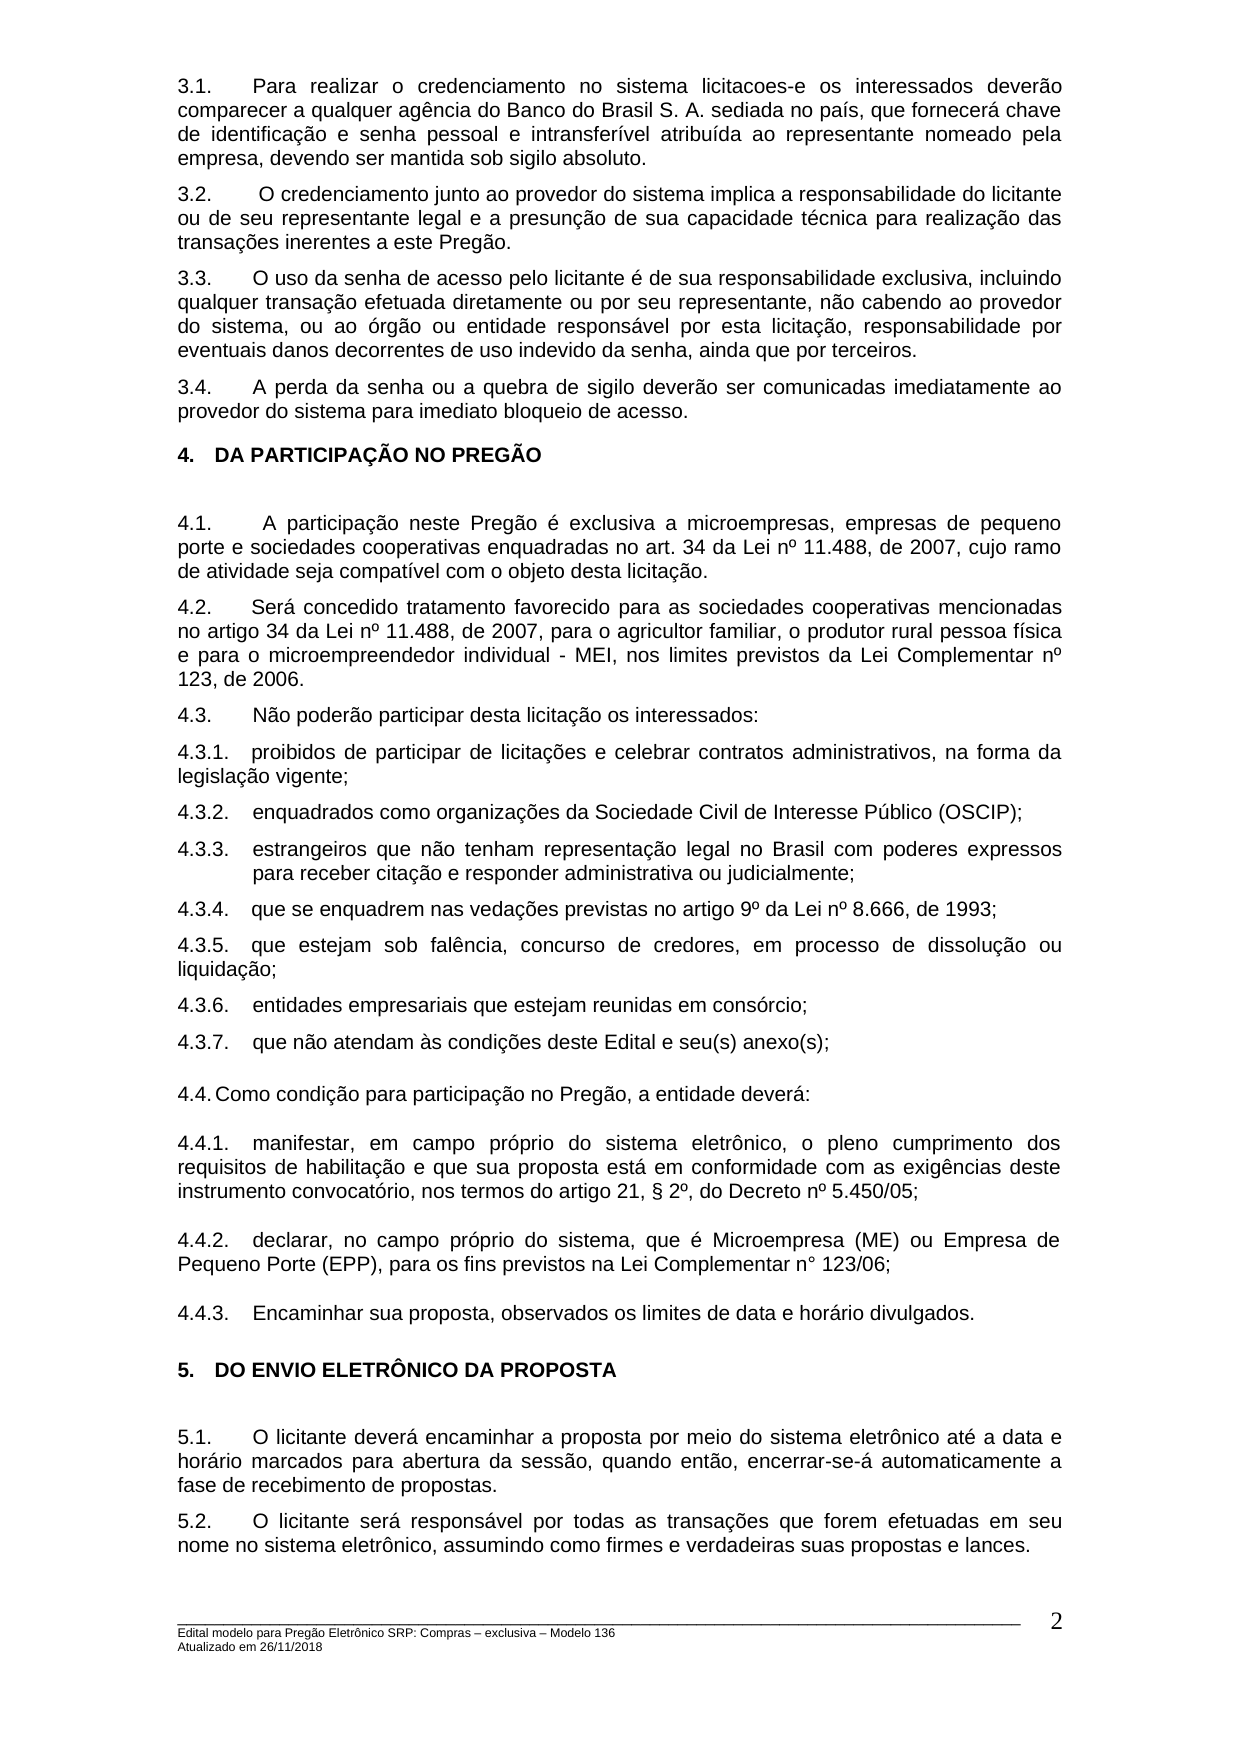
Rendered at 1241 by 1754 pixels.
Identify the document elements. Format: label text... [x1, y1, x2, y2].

list Não poderão participar desta licitação os interessados: [177, 703, 1063, 727]
list proibidos de participar de licitações e celebrar contratos administrativos, na forma da legislação vigente; [177, 740, 1063, 788]
list que estejam sob falência, concurso de credores, em processo de dissolução ou liquidação; [177, 933, 1063, 981]
list A perda da senha ou a quebra de sigilo deverão ser comunicadas imediatamente ao provedor do sistema para imediato bloqueio de acesso. [177, 374, 1063, 422]
list que não atendam às condições deste Edital e seu(s) anexo(s); [177, 1030, 1063, 1054]
list Será concedido tratamento favorecido para as sociedades cooperativas mencionadas no artigo 34 da Lei nº 11.488, de 2007, para o agricultor familiar, o produtor rural pessoa física e para o microempreendedor individual - MEI, nos limites previstos da Lei Complementar nº 123, de 2006. [177, 595, 1063, 691]
list Encaminhar sua proposta, observados os limites de data e horário divulgados. [177, 1300, 1062, 1324]
list A participação neste Pregão é exclusiva a microempresas, empresas de pequeno porte e sociedades cooperativas enquadradas no art. 34 da Lei nº 11.488, de 2007, cujo ramo de atividade seja compatível com o objeto desta licitação. [177, 511, 1063, 583]
list DO ENVIO ELETRÔNICO DA PROPOSTA [177, 1357, 1063, 1381]
list O licitante será responsável por todas as transações que forem efetuadas em seu nome no sistema eletrônico, assumindo como firmes e verdadeiras suas propostas e lances. [177, 1509, 1063, 1557]
list entidades empresariais que estejam reunidas em consórcio; [177, 993, 1063, 1017]
list enquadrados como organizações da Sociedade Civil de Interesse Público (OSCIP); [177, 800, 1063, 824]
list que se enquadrem nas vedações previstas no artigo 9º da Lei nº 8.666, de 1993; [177, 897, 1063, 921]
list O credenciamento junto ao provedor do sistema implica a responsabilidade do licitante ou de seu representante legal e a presunção de sua capacidade técnica para realização das transações inerentes a este Pregão. [177, 182, 1063, 254]
list estrangeiros que não tenham representação legal no Brasil com poderes expressos para receber citação e responder administrativa ou judicialmente; [177, 836, 1063, 884]
list O uso da senha de acesso pelo licitante é de sua responsabilidade exclusiva, incluindo qualquer transação efetuada diretamente ou por seu representante, não cabendo ao provedor do sistema, ou ao órgão ou entidade responsável por esta licitação, responsabilidade por eventuais danos decorrentes de uso indevido da senha, ainda que por terceiros. [177, 266, 1063, 362]
list declarar, no campo próprio do sistema, que é Microempresa (ME) ou Empresa de Pequeno Porte (EPP), para os fins previstos na Lei Complementar n° 123/06; [177, 1228, 1062, 1276]
list manifestar, em campo próprio do sistema eletrônico, o pleno cumprimento dos requisitos de habilitação e que sua proposta está em conformidade com as exigências deste instrumento convocatório, nos termos do artigo 21, § 2º, do Decreto nº 5.450/05; [177, 1131, 1062, 1203]
list Como condição para participação no Pregão, a entidade deverá: [177, 1082, 1062, 1106]
list O licitante deverá encaminhar a proposta por meio do sistema eletrônico até a data e horário marcados para abertura da sessão, quando então, encerrar-se-á automaticamente a fase de recebimento de propostas. [177, 1425, 1063, 1497]
list DA PARTICIPAÇÃO NO PREGÃO [177, 443, 1063, 467]
list Para realizar o credenciamento no sistema licitacoes-e os interessados deverão comparecer a qualquer agência do Banco do Brasil S. A. sediada no país, que fornecerá chave de identificação e senha pessoal e intransferível atribuída ao representante nomeado pela empresa, devendo ser mantida sob sigilo absoluto. [177, 74, 1063, 169]
